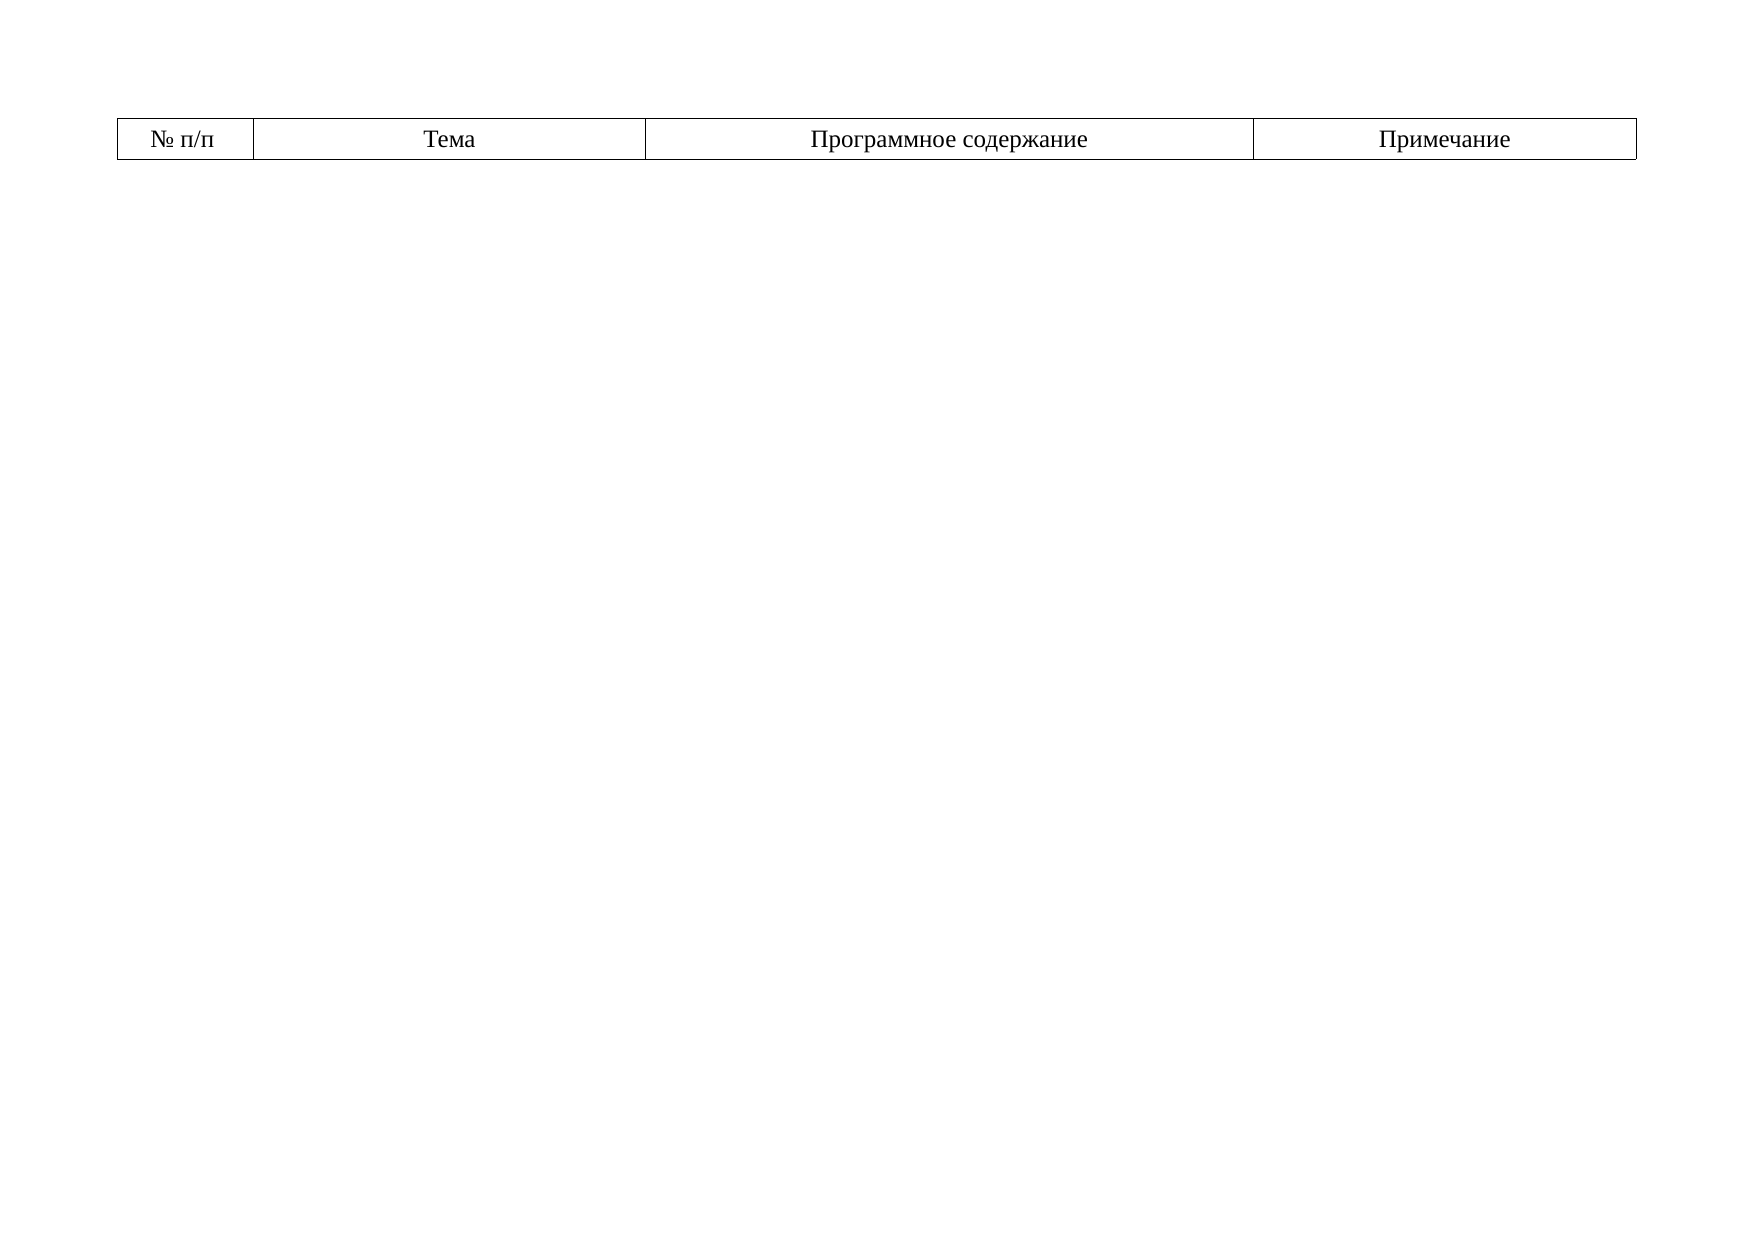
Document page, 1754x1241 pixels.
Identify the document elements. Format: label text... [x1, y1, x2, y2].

table_header № п/п [118, 119, 253, 158]
table_header Примечание [1254, 119, 1636, 158]
table_header Тема [254, 119, 645, 158]
table_header Программное содержание [646, 119, 1253, 158]
